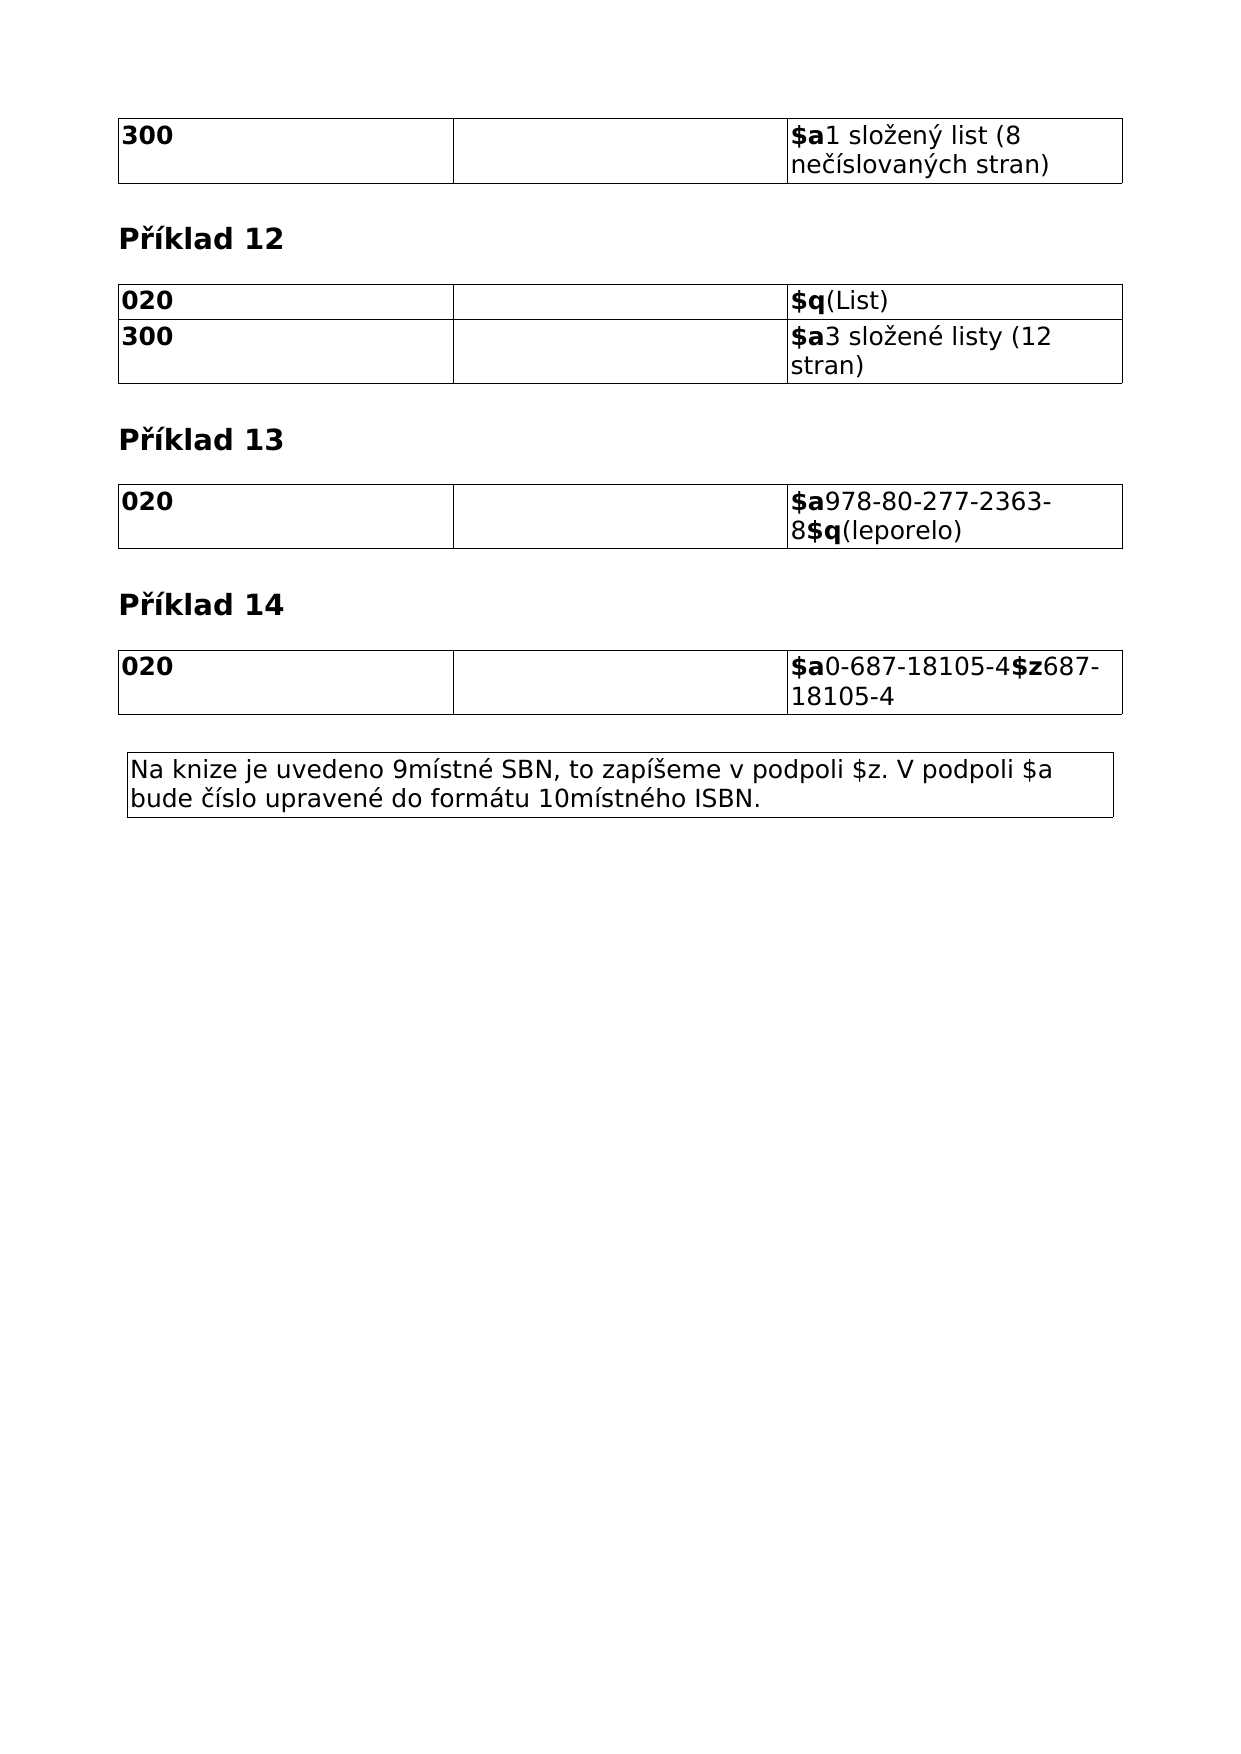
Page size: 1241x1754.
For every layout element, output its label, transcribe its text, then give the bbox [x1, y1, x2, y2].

table_header 020 [119, 651, 453, 714]
table_cell $a1 složený list (8 nečíslovaných stran) [788, 119, 1122, 182]
subtitle Příklad 12 [118, 222, 1122, 256]
table_header Na knize je uvedeno 9místné SBN, to zapíšeme v podpoli $z. V podpoli $a bude číslo upravené do formátu 10místného ISBN. [128, 753, 1113, 817]
table_header 020 [119, 285, 453, 319]
table_header [454, 285, 787, 319]
subtitle Příklad 13 [118, 423, 1122, 457]
table_header $a0-687-18105-4$z687-18105-4 [788, 651, 1122, 714]
table_header $a978-80-277-2363-8$q(leporelo) [788, 485, 1122, 548]
table_header $q(List) [788, 285, 1122, 319]
table_cell $a3 složené listy (12 stran) [788, 320, 1122, 383]
table_cell [454, 119, 787, 182]
table_cell [454, 320, 787, 383]
table_header [454, 651, 787, 714]
table_cell 300 [119, 119, 453, 182]
subtitle Příklad 14 [118, 588, 1122, 622]
table_cell 300 [119, 320, 453, 383]
table_header [454, 485, 787, 548]
table_header 020 [119, 485, 453, 548]
